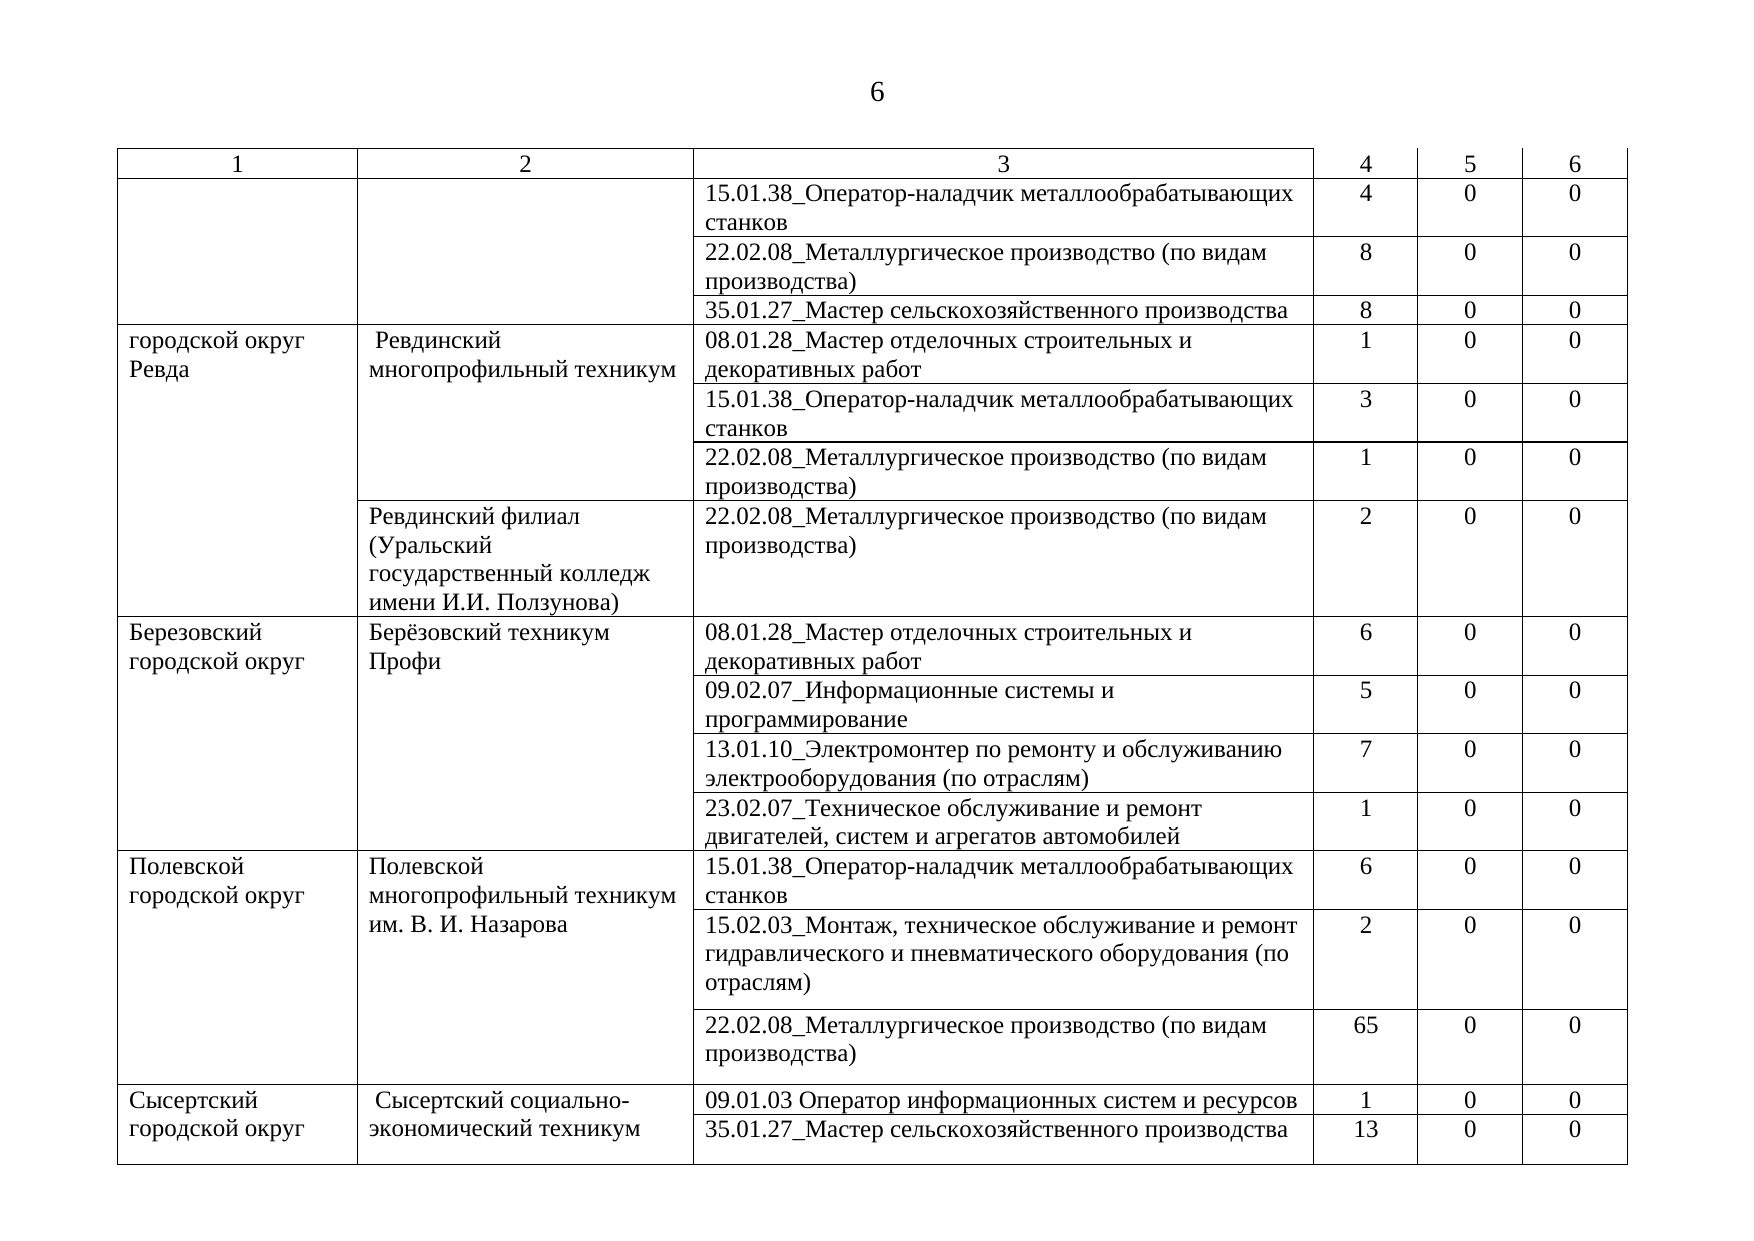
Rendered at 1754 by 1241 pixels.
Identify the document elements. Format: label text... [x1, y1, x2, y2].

table_cell 2 [1314, 501, 1417, 616]
table_cell 8 [1314, 237, 1417, 294]
table_cell 6 [1314, 851, 1417, 909]
table_cell 0 [1418, 237, 1522, 294]
table_header 2 [358, 149, 693, 177]
table_cell Полевской многопрофильный техникум им. В. И. Назарова [358, 851, 693, 1084]
table_cell 1 [1314, 793, 1417, 850]
table_cell Ревдинский многопрофильный техникум [358, 325, 693, 500]
table_cell 0 [1523, 910, 1627, 1009]
table_cell 13.01.10_Электромонтер по ремонту и обслуживанию электрооборудования (по отраслям) [694, 734, 1313, 792]
table_cell 0 [1418, 1085, 1522, 1113]
table_cell [358, 179, 693, 324]
table_cell 08.01.28_Мастер отделочных строительных и декоративных работ [694, 617, 1313, 674]
table_cell 13 [1314, 1115, 1417, 1163]
table_cell 0 [1523, 501, 1627, 616]
table_cell 0 [1523, 734, 1627, 792]
table_cell 0 [1418, 793, 1522, 850]
table_cell 65 [1314, 1010, 1417, 1084]
table_cell 22.02.08_Металлургическое производство (по видам производства) [694, 501, 1313, 616]
table_cell 0 [1523, 325, 1627, 383]
table_cell городской округ Ревда [118, 325, 357, 616]
table_cell 1 [1314, 443, 1417, 500]
table_cell 0 [1418, 676, 1522, 733]
table_cell 35.01.27_Мастер сельскохозяйственного производства [694, 296, 1313, 324]
table_cell 22.02.08_Металлургическое производство (по видам производства) [694, 237, 1313, 294]
table_cell 0 [1418, 501, 1522, 616]
table_cell [118, 179, 357, 324]
table_cell 8 [1314, 296, 1417, 324]
table_cell 35.01.27_Мастер сельскохозяйственного производства [694, 1115, 1313, 1163]
table_header 3 [694, 149, 1313, 177]
table_cell 15.01.38_Оператор-наладчик металлообрабатывающих станков [694, 179, 1313, 236]
table_cell 09.01.03 Оператор информационных систем и ресурсов [694, 1085, 1313, 1113]
table_cell 6 [1314, 617, 1417, 674]
table_cell 0 [1523, 676, 1627, 733]
table_cell 0 [1523, 443, 1627, 500]
table_cell 0 [1418, 1010, 1522, 1084]
table_cell 0 [1418, 296, 1522, 324]
table_cell 22.02.08_Металлургическое производство (по видам производства) [694, 443, 1313, 500]
table_cell 23.02.07_Техническое обслуживание и ремонт двигателей, систем и агрегатов автомобилей [694, 793, 1313, 850]
table_cell 3 [1314, 384, 1417, 441]
table_cell 15.02.03_Монтаж, техническое обслуживание и ремонт гидравлического и пневматического оборудования (по отраслям) [694, 910, 1313, 1009]
table_cell 0 [1418, 325, 1522, 383]
table_cell 0 [1523, 179, 1627, 236]
table_header 5 [1418, 148, 1522, 177]
table_cell 5 [1314, 676, 1417, 733]
table_cell 2 [1314, 910, 1417, 1009]
table_cell 0 [1523, 237, 1627, 294]
table_cell 0 [1523, 617, 1627, 674]
table_cell 0 [1418, 851, 1522, 909]
table_cell 0 [1418, 734, 1522, 792]
table_cell 0 [1418, 179, 1522, 236]
table_cell Сысертский социально-экономический техникум [358, 1085, 693, 1163]
table_cell Березовский городской округ [118, 617, 357, 850]
table_cell 0 [1418, 384, 1522, 441]
table_cell 7 [1314, 734, 1417, 792]
table_cell 09.02.07_Информационные системы и программирование [694, 676, 1313, 733]
table_cell 0 [1418, 910, 1522, 1009]
table_cell 0 [1418, 443, 1522, 500]
table_cell 22.02.08_Металлургическое производство (по видам производства) [694, 1010, 1313, 1084]
table_cell Ревдинский филиал (Уральский государственный колледж имени И.И. Ползунова) [358, 501, 693, 616]
table_header 6 [1523, 148, 1627, 177]
table_header 4 [1314, 148, 1417, 177]
table_cell Сысертский городской округ [118, 1085, 357, 1163]
table_cell Берёзовский техникум Профи [358, 617, 693, 850]
table_cell 0 [1523, 851, 1627, 909]
table_header 1 [118, 149, 357, 177]
table_cell 0 [1523, 1010, 1627, 1084]
table_cell 0 [1523, 296, 1627, 324]
table_cell 1 [1314, 325, 1417, 383]
table_cell 4 [1314, 179, 1417, 236]
table_cell 0 [1523, 1115, 1627, 1163]
table_cell 1 [1314, 1085, 1417, 1113]
table_cell 15.01.38_Оператор-наладчик металлообрабатывающих станков [694, 851, 1313, 909]
table_cell 0 [1418, 1115, 1522, 1163]
table_cell 08.01.28_Мастер отделочных строительных и декоративных работ [694, 325, 1313, 383]
table_cell Полевской городской округ [118, 851, 357, 1084]
table_cell 0 [1523, 793, 1627, 850]
table_cell 0 [1418, 617, 1522, 674]
table_cell 0 [1523, 384, 1627, 441]
table_cell 15.01.38_Оператор-наладчик металлообрабатывающих станков [694, 384, 1313, 441]
table_cell 0 [1523, 1085, 1627, 1113]
